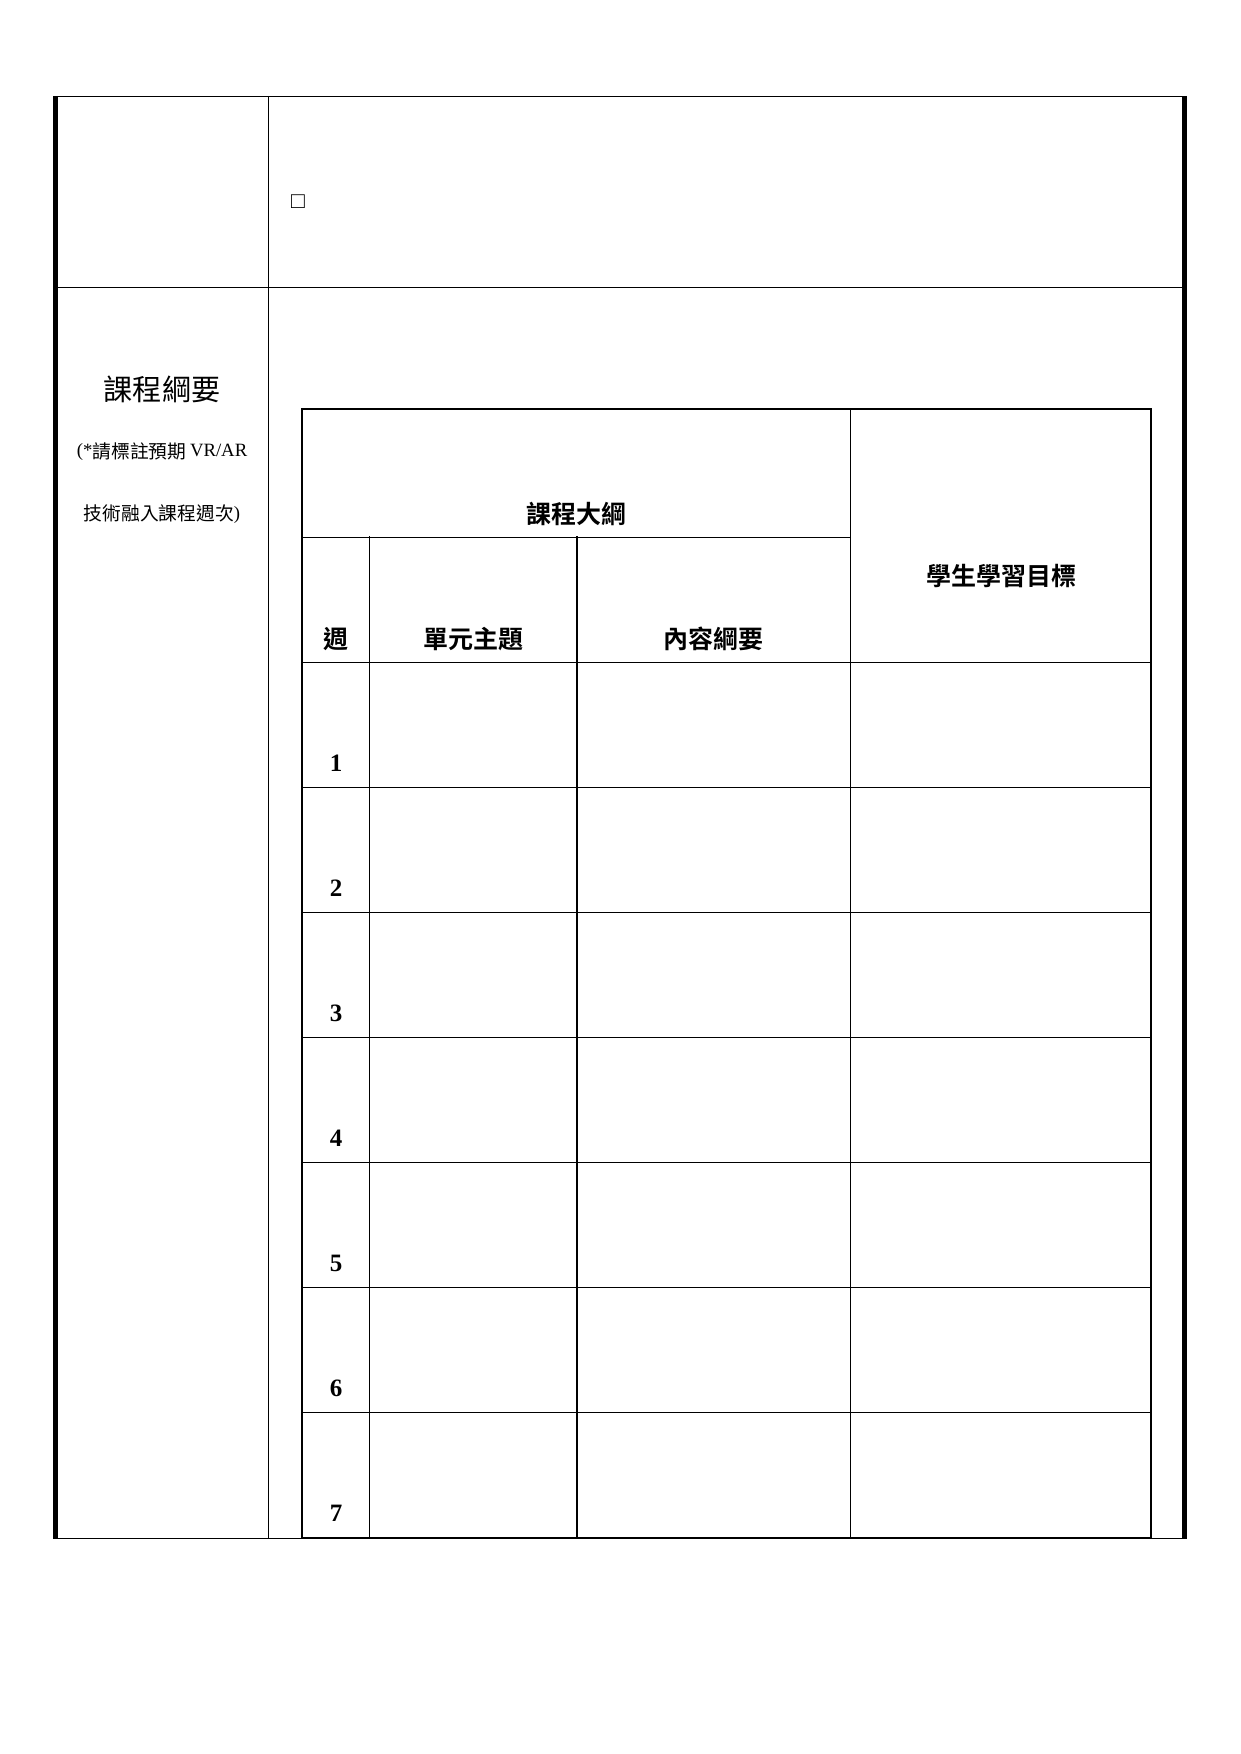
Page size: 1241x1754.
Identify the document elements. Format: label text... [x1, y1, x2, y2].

table_cell [370, 1038, 576, 1161]
table_cell [370, 1413, 576, 1536]
table_cell 內容綱要 [578, 538, 850, 661]
table_cell 單元主題 [370, 538, 576, 661]
table_cell [578, 913, 850, 1036]
table_header 學生學習目標 [851, 410, 1150, 661]
table_cell [578, 1163, 850, 1286]
table_header [749, 158, 1172, 224]
table_cell [269, 97, 1182, 287]
table_cell 週 [303, 538, 369, 661]
table_cell 6 [303, 1288, 369, 1411]
table_cell [851, 788, 1150, 911]
table_cell 課程綱要 (*請標註預期VR/AR技術融入課程週次) [58, 288, 268, 1538]
table_cell 4 [303, 1038, 369, 1161]
table_cell 7 [303, 1413, 369, 1536]
table_cell [578, 663, 850, 786]
table_cell [370, 1163, 576, 1286]
table_cell [58, 97, 268, 287]
table_cell [851, 1163, 1150, 1286]
table_header [325, 158, 704, 224]
table_cell [578, 1288, 850, 1411]
table_cell [851, 1413, 1150, 1536]
table_cell [851, 1038, 1150, 1161]
table_cell [370, 788, 576, 911]
table_header [704, 158, 749, 224]
table_cell 2 [303, 788, 369, 911]
table_cell 3 [303, 913, 369, 1036]
table_cell [578, 788, 850, 911]
table_cell [370, 663, 576, 786]
table_cell 5 [303, 1163, 369, 1286]
table_cell [851, 913, 1150, 1036]
table_header 課程大綱 [303, 410, 850, 536]
table_cell [370, 913, 576, 1036]
table_cell [851, 1288, 1150, 1411]
table_header □ [280, 158, 325, 224]
table_cell [851, 663, 1150, 786]
table_cell [370, 1288, 576, 1411]
table_cell [578, 1038, 850, 1161]
table_cell 1 [303, 663, 369, 786]
table_cell [269, 288, 1182, 1538]
table_cell [578, 1413, 850, 1536]
